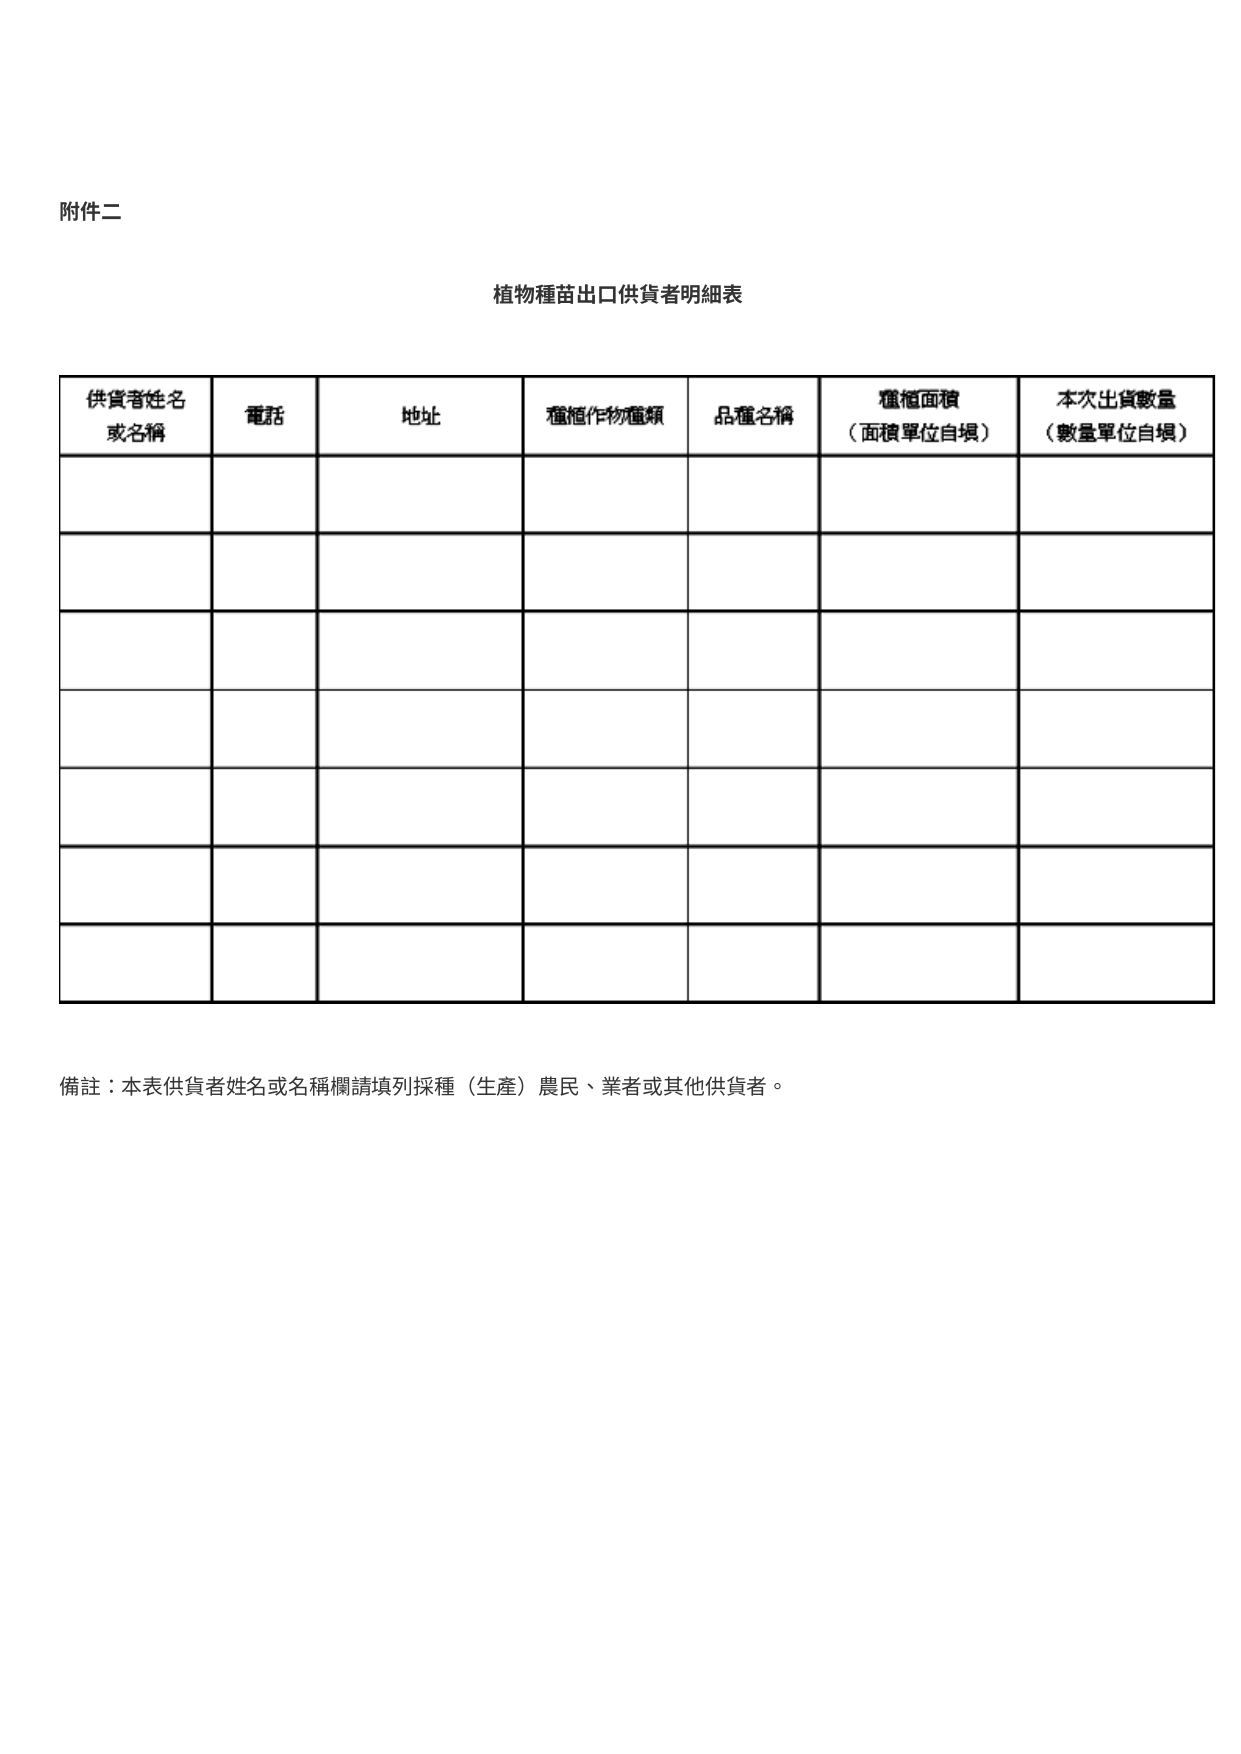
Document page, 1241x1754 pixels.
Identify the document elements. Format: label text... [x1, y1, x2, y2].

text 附件二 [59, 169, 1181, 231]
text 備註：本表供貨者姓名或名稱欄請填列採種（生產）農民、業者或其他供貨者。 [59, 1044, 1181, 1106]
text 植物種苗出口供貨者明細表 [59, 252, 1181, 314]
